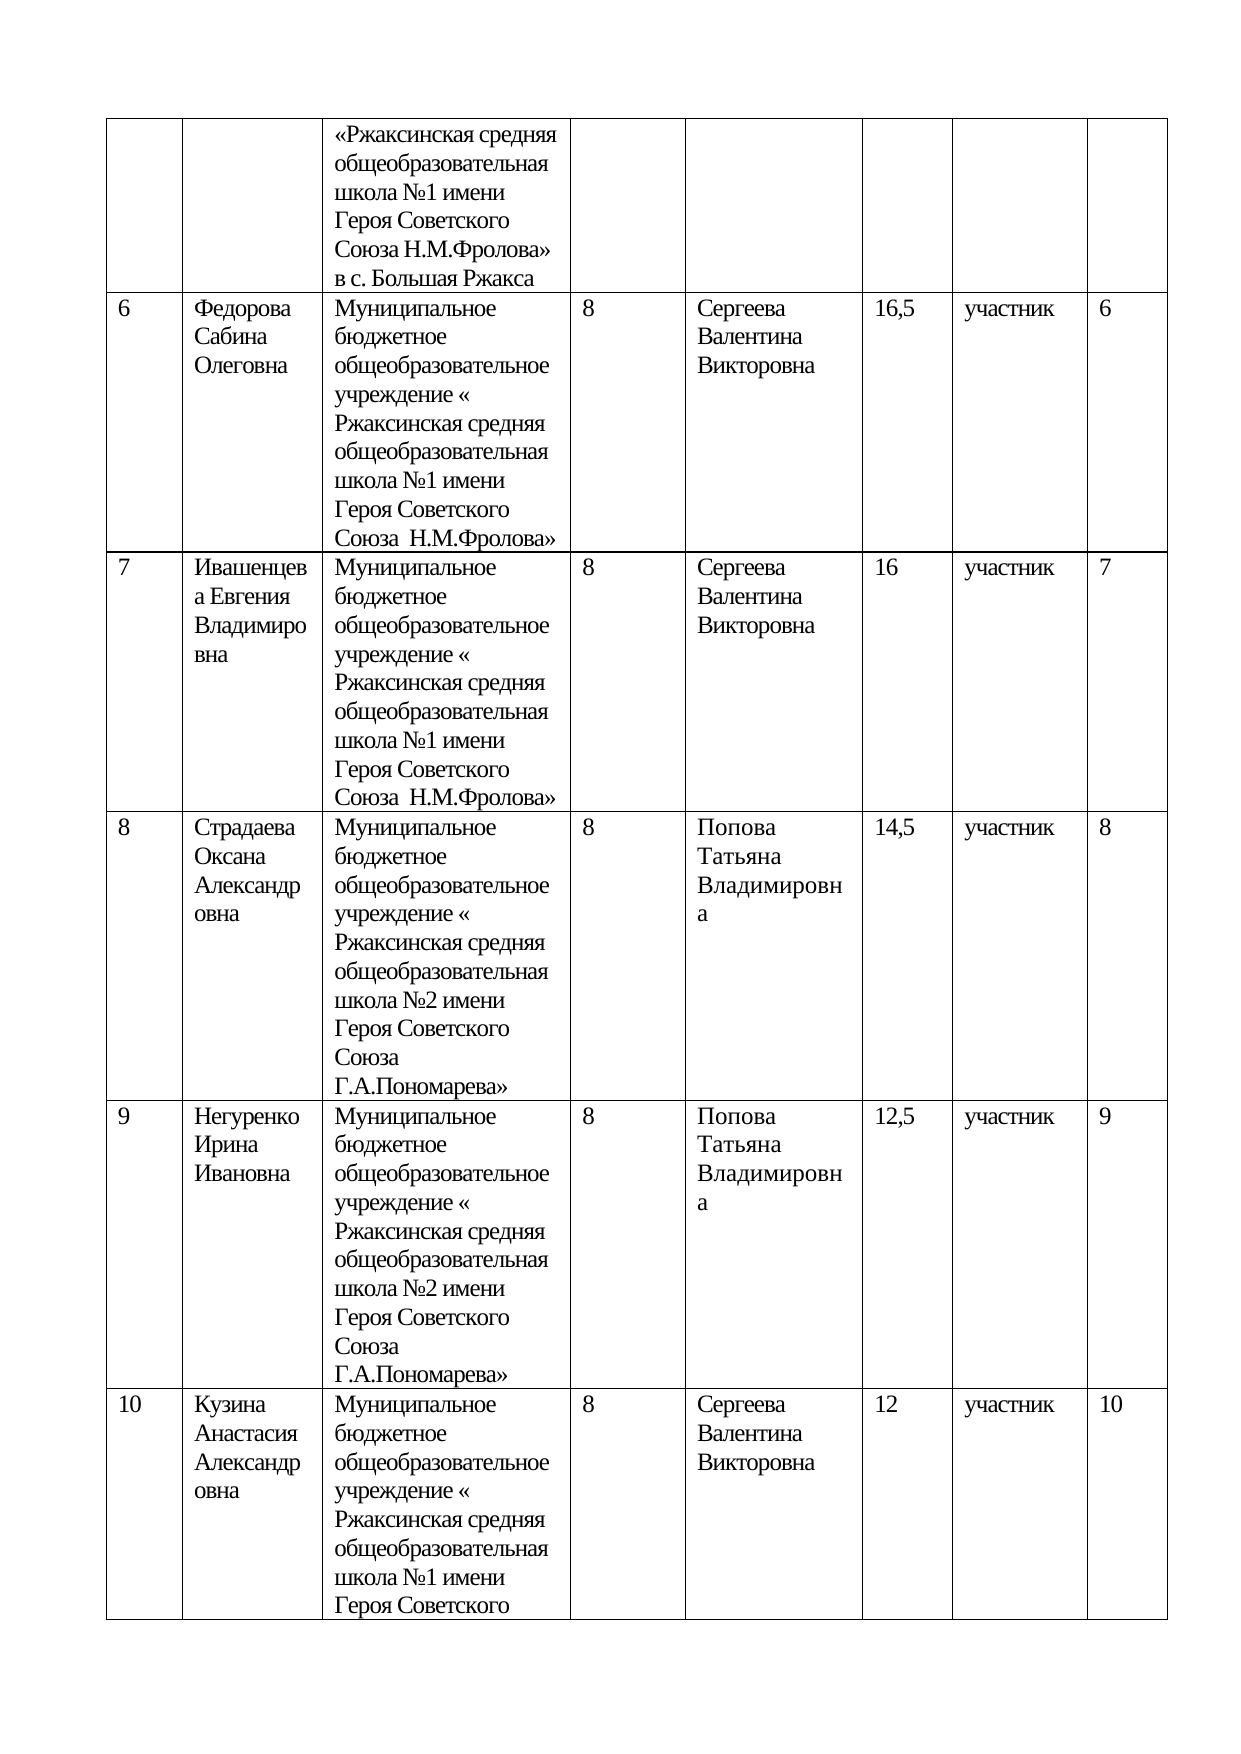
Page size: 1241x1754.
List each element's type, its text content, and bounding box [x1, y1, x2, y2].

table_cell 12 [863, 1389, 952, 1619]
table_cell Негуренко Ирина Ивановна [183, 1101, 322, 1388]
table_cell [953, 119, 1087, 292]
table_cell участник [953, 1101, 1087, 1388]
table_cell 8 [571, 1389, 685, 1619]
table_cell Попова Татьяна Владимировна [686, 1101, 862, 1388]
table_cell 14,5 [863, 812, 952, 1100]
table_cell Муниципальное бюджетное общеобразовательное учреждение « Ржаксинская средняя общеобразовательная школа №1 имени Героя Советского Союза Н.М.Фролова» [323, 553, 570, 811]
table_cell 9 [1088, 1101, 1167, 1388]
table_cell [1088, 119, 1167, 292]
table_cell Муниципальное бюджетное общеобразовательное учреждение « Ржаксинская средняя общеобразовательная школа №2 имени Героя Советского Союза Г.А.Пономарева» [323, 812, 570, 1100]
table_cell Страдаева Оксана Александровна [183, 812, 322, 1100]
table_cell 8 [1088, 812, 1167, 1100]
table_cell [107, 119, 182, 292]
table_cell 8 [571, 1101, 685, 1388]
table_cell Кузина Анастасия Александровна [183, 1389, 322, 1619]
table_cell участник [953, 293, 1087, 551]
table_cell Сергеева Валентина Викторовна [686, 1389, 862, 1619]
table_cell 8 [571, 812, 685, 1100]
table_cell 8 [571, 293, 685, 551]
table_cell 12,5 [863, 1101, 952, 1388]
table_cell [686, 119, 862, 292]
table_cell участник [953, 812, 1087, 1100]
table_cell Сергеева Валентина Викторовна [686, 553, 862, 811]
table_cell 6 [107, 293, 182, 551]
table_cell 16 [863, 553, 952, 811]
table_cell 16,5 [863, 293, 952, 551]
table_cell 9 [107, 1101, 182, 1388]
table_cell Ивашенцева Евгения Владимировна [183, 553, 322, 811]
table_cell 7 [1088, 553, 1167, 811]
table_cell Федорова Сабина Олеговна [183, 293, 322, 551]
table_cell 8 [107, 812, 182, 1100]
table_cell участник [953, 553, 1087, 811]
table_cell 8 [571, 553, 685, 811]
table_cell 6 [1088, 293, 1167, 551]
table_cell 7 [107, 553, 182, 811]
table_cell «Ржаксинская средняя общеобразовательная школа №1 имени Героя Советского Союза Н.М.Фролова» в с. Большая Ржакса [323, 119, 570, 292]
table_cell Муниципальное бюджетное общеобразовательное учреждение « Ржаксинская средняя общеобразовательная школа №1 имени Героя Советского [323, 1389, 570, 1619]
table_cell Попова Татьяна Владимировна [686, 812, 862, 1100]
table_cell [183, 119, 322, 292]
table_cell Сергеева Валентина Викторовна [686, 293, 862, 551]
table_cell [571, 119, 685, 292]
table_cell участник [953, 1389, 1087, 1619]
table_cell [863, 119, 952, 292]
table_cell 10 [1088, 1389, 1167, 1619]
table_cell Муниципальное бюджетное общеобразовательное учреждение « Ржаксинская средняя общеобразовательная школа №1 имени Героя Советского Союза Н.М.Фролова» [323, 293, 570, 551]
table_cell Муниципальное бюджетное общеобразовательное учреждение « Ржаксинская средняя общеобразовательная школа №2 имени Героя Советского Союза Г.А.Пономарева» [323, 1101, 570, 1388]
table_cell 10 [107, 1389, 182, 1619]
